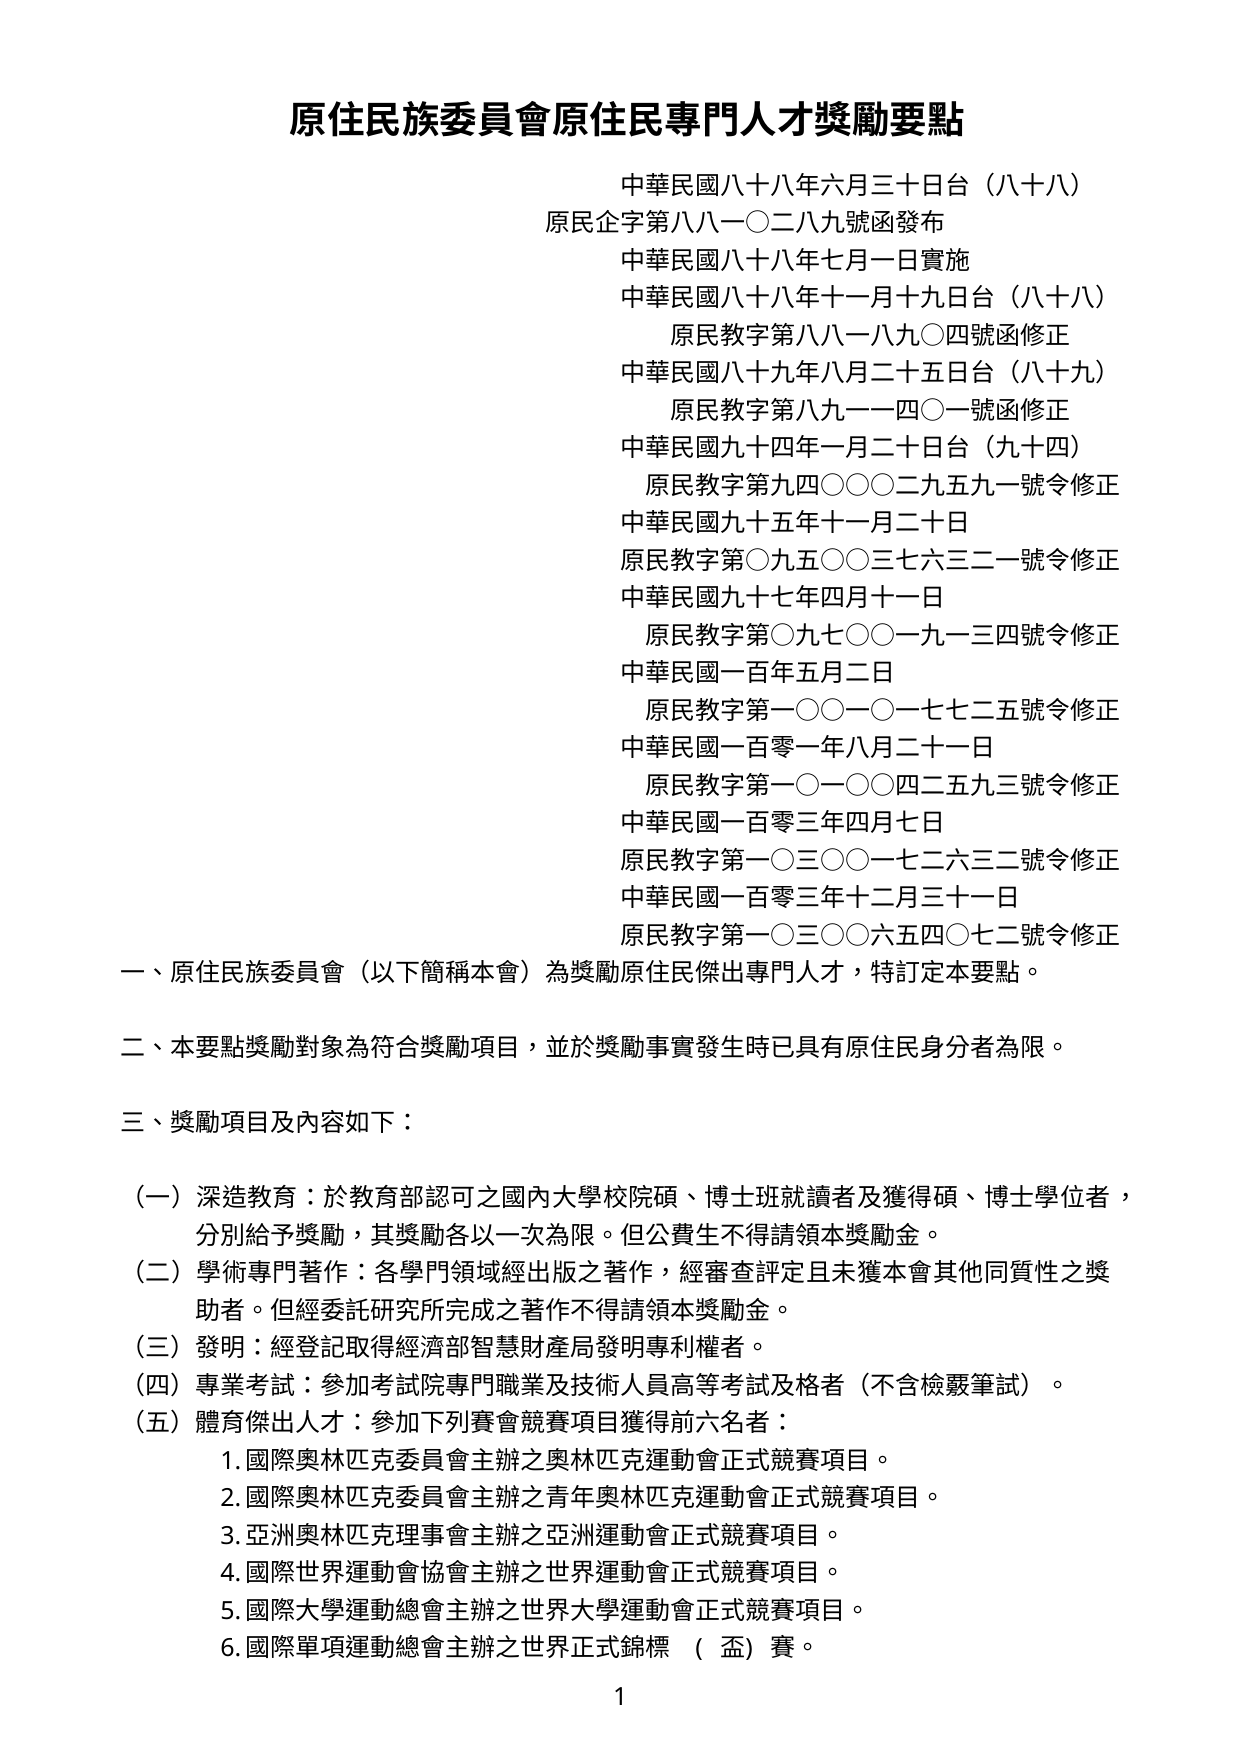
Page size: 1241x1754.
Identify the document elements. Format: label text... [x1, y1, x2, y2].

text 中華民國九十四年一月二十日台（九十四） [120, 427, 1095, 464]
text （二）學術專門著作：各學門領域經出版之著作，經審查評定且未獲本會其他同質性之獎助者。但經委託研究所完成之著作不得請領本獎勵金。 [120, 1252, 1114, 1327]
text 原民教字第八九一一四○一號函修正 [170, 389, 1070, 427]
text 3.亞洲奧林匹克理事會主辦之亞洲運動會正式競賽項目。 [208, 1514, 1114, 1552]
text 原民教字第○九七○○一九一三四號令修正 [120, 614, 1120, 652]
text 原民教字第一○○一○一七七二五號令修正 [120, 689, 1120, 727]
text 中華民國一百零一年八月二十一日 [120, 727, 1070, 764]
text 原民教字第八八一八九○四號函修正 [220, 314, 1070, 352]
text 6.國際單項運動總會主辦之世界正式錦標 (盃) 賽。 [208, 1627, 1114, 1664]
text （一）深造教育：於教育部認可之國內大學校院碩、博士班就讀者及獲得碩、博士學位者，分別給予獎勵，其獎勵各以一次為限。但公費生不得請領本獎勵金。 [120, 1177, 1114, 1252]
text 原民教字第○九五○○三七六三二一號令修正 [120, 539, 1120, 577]
text （五）體育傑出人才：參加下列賽會競賽項目獲得前六名者： [120, 1402, 1114, 1439]
text 中華民國一百零三年十二月三十一日 [120, 877, 1070, 914]
text 4.國際世界運動會協會主辦之世界運動會正式競賽項目。 [208, 1552, 1114, 1589]
text 中華民國八十八年六月三十日台（八十八） [120, 144, 1095, 202]
text 一、原住民族委員會（以下簡稱本會）為獎勵原住民傑出專門人才，特訂定本要點。 [120, 952, 1114, 989]
text 5.國際大學運動總會主辦之世界大學運動會正式競賽項目。 [208, 1589, 1114, 1627]
text 中華民國九十七年四月十一日 [120, 577, 1070, 614]
text 中華民國一百年五月二日 [120, 652, 1070, 689]
text 原住民族委員會原住民專門人才獎勵要點 [118, 89, 1147, 144]
text 原民教字第九四○○○二九五九一號令修正 [120, 464, 1120, 502]
text 三、獎勵項目及內容如下： [120, 1102, 1114, 1139]
text 原民企字第八八一○二八九號函發布 [120, 202, 1070, 239]
text 原民教字第一○一○○四二五九三號令修正 [120, 764, 1120, 802]
text 二、本要點獎勵對象為符合獎勵項目，並於獎勵事實發生時已具有原住民身分者為限。 [120, 1027, 1114, 1064]
text 原民教字第一○三○○六五四○七二號令修正 [120, 914, 1120, 952]
text （三）發明：經登記取得經濟部智慧財產局發明專利權者。 [120, 1327, 1114, 1364]
text （四）專業考試：參加考試院專門職業及技術人員高等考試及格者（不含檢覈筆試）。 [120, 1364, 1114, 1402]
text 中華民國九十五年十一月二十日 [120, 502, 1070, 539]
text 原民教字第一○三○○一七二六三二號令修正 [120, 839, 1120, 877]
text 1.國際奧林匹克委員會主辦之奧林匹克運動會正式競賽項目。 [208, 1439, 1114, 1477]
text 2.國際奧林匹克委員會主辦之青年奧林匹克運動會正式競賽項目。 [208, 1477, 1114, 1514]
text 中華民國八十八年七月一日實施 [120, 239, 1070, 277]
text 中華民國八十八年十一月十九日台（八十八） [120, 277, 1120, 314]
text 中華民國八十九年八月二十五日台（八十九） [120, 352, 1120, 389]
text 中華民國一百零三年四月七日 [120, 802, 1070, 839]
